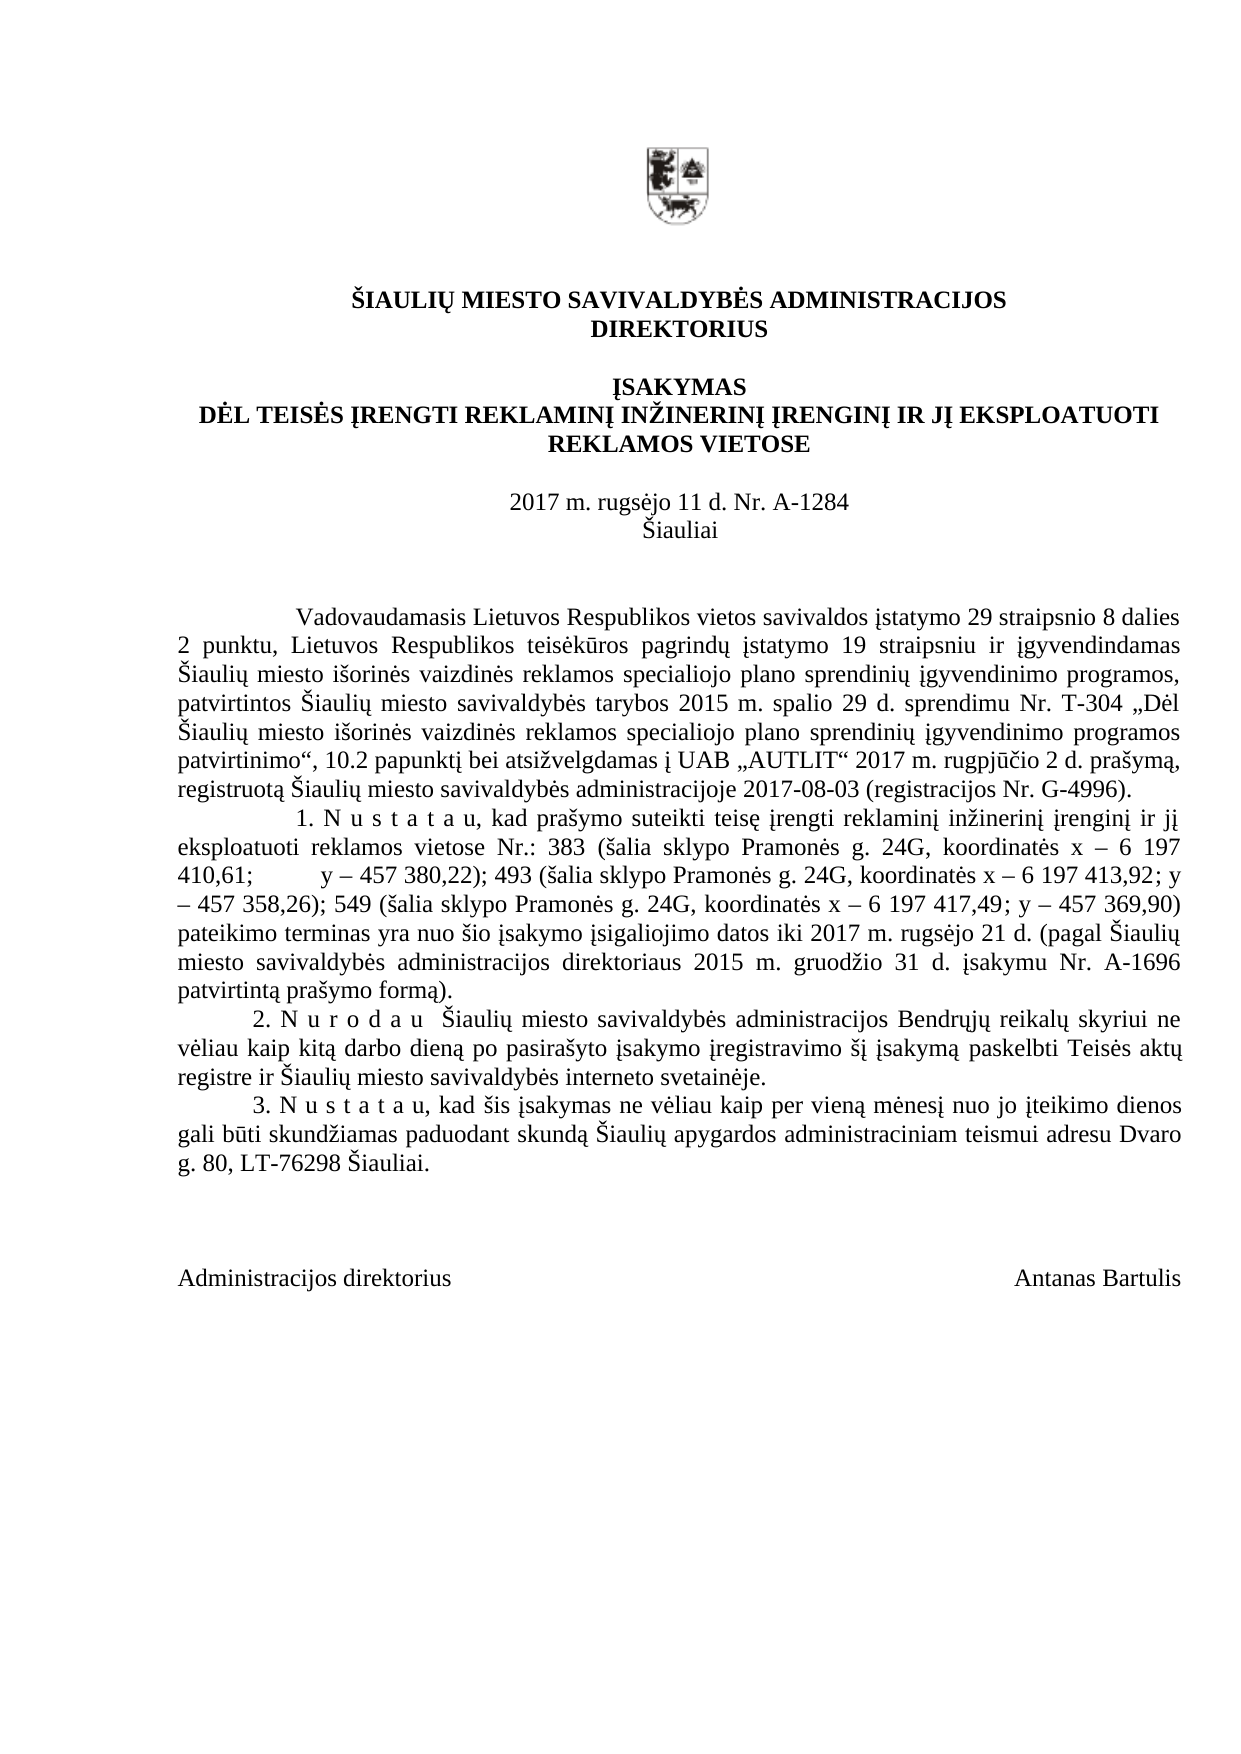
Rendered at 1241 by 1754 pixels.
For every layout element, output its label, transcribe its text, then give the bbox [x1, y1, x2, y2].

text Vadovaudamasis Lietuvos Respublikos vietos savivaldos įstatymo 29 straipsnio 8 dalies 2 punktu, Lietuvos Respublikos teisėkūros pagrindų įstatymo 19 straipsniu ir įgyvendindamas Šiaulių miesto išorinės vaizdinės reklamos specialiojo plano sprendinių įgyvendinimo programos, patvirtintos Šiaulių miesto savivaldybės tarybos 2015 m. spalio 29 d. sprendimu Nr. T-304 „Dėl Šiaulių miesto išorinės vaizdinės reklamos specialiojo plano sprendinių įgyvendinimo programos patvirtinimo“, 10.2 papunktį bei atsižvelgdamas į UAB „AUTLIT“ 2017 m. rugpjūčio 2 d. prašymą, registruotą Šiaulių miesto savivaldybės administracijoje 2017-08-03 (registracijos Nr. G-4996). [177, 602, 1181, 803]
text 2. N u r o d a u Šiaulių miesto savivaldybės administracijos Bendrųjų reikalų skyriui ne vėliau kaip kitą darbo dieną po pasirašyto įsakymo įregistravimo šį įsakymą paskelbti Teisės aktų registre ir Šiaulių miesto savivaldybės interneto svetainėje. [177, 1004, 1183, 1091]
text 3. N u s t a t a u, kad šis įsakymas ne vėliau kaip per vieną mėnesį nuo jo įteikimo dienos gali būti skundžiamas paduodant skundą Šiaulių apygardos administraciniam teismui adresu Dvaro g. 80, LT-76298 Šiauliai. [177, 1091, 1183, 1177]
text Administracijos direktorius Antanas Bartulis [177, 1263, 1181, 1292]
text ŠIAULIŲ MIESTO SAVIVALDYBĖS ADMINISTRACIJOS [177, 286, 1181, 314]
text DĖL TEISĖS ĮRENGTI REKLAMINĮ INŽINERINĮ ĮRENGINĮ IR JĮ EKSPLOATUOTI REKLAMOS VIETOSE [177, 401, 1181, 458]
text ĮSAKYMAS [177, 372, 1181, 401]
text 2017 m. rugsėjo 11 d. Nr. A-1284 [177, 487, 1181, 516]
text DIREKTORIUS [177, 314, 1181, 343]
text 1. N u s t a t a u, kad prašymo suteikti teisę įrengti reklaminį inžinerinį įrenginį ir jį eksploatuoti reklamos vietose Nr.: 383 (šalia sklypo Pramonės g. 24G, koordinatės x – 6 197 410,61; y – 457 380,22); 493 (šalia sklypo Pramonės g. 24G, koordinatės x – 6 197 413,92; y – 457 358,26); 549 (šalia sklypo Pramonės g. 24G, koordinatės x – 6 197 417,49; y – 457 369,90) pateikimo terminas yra nuo šio įsakymo įsigaliojimo datos iki 2017 m. rugsėjo 21 d. (pagal Šiaulių miesto savivaldybės administracijos direktoriaus 2015 m. gruodžio 31 d. įsakymu Nr. A-1696 patvirtintą prašymo formą). [177, 803, 1181, 1004]
text Šiauliai [174, 516, 1184, 544]
